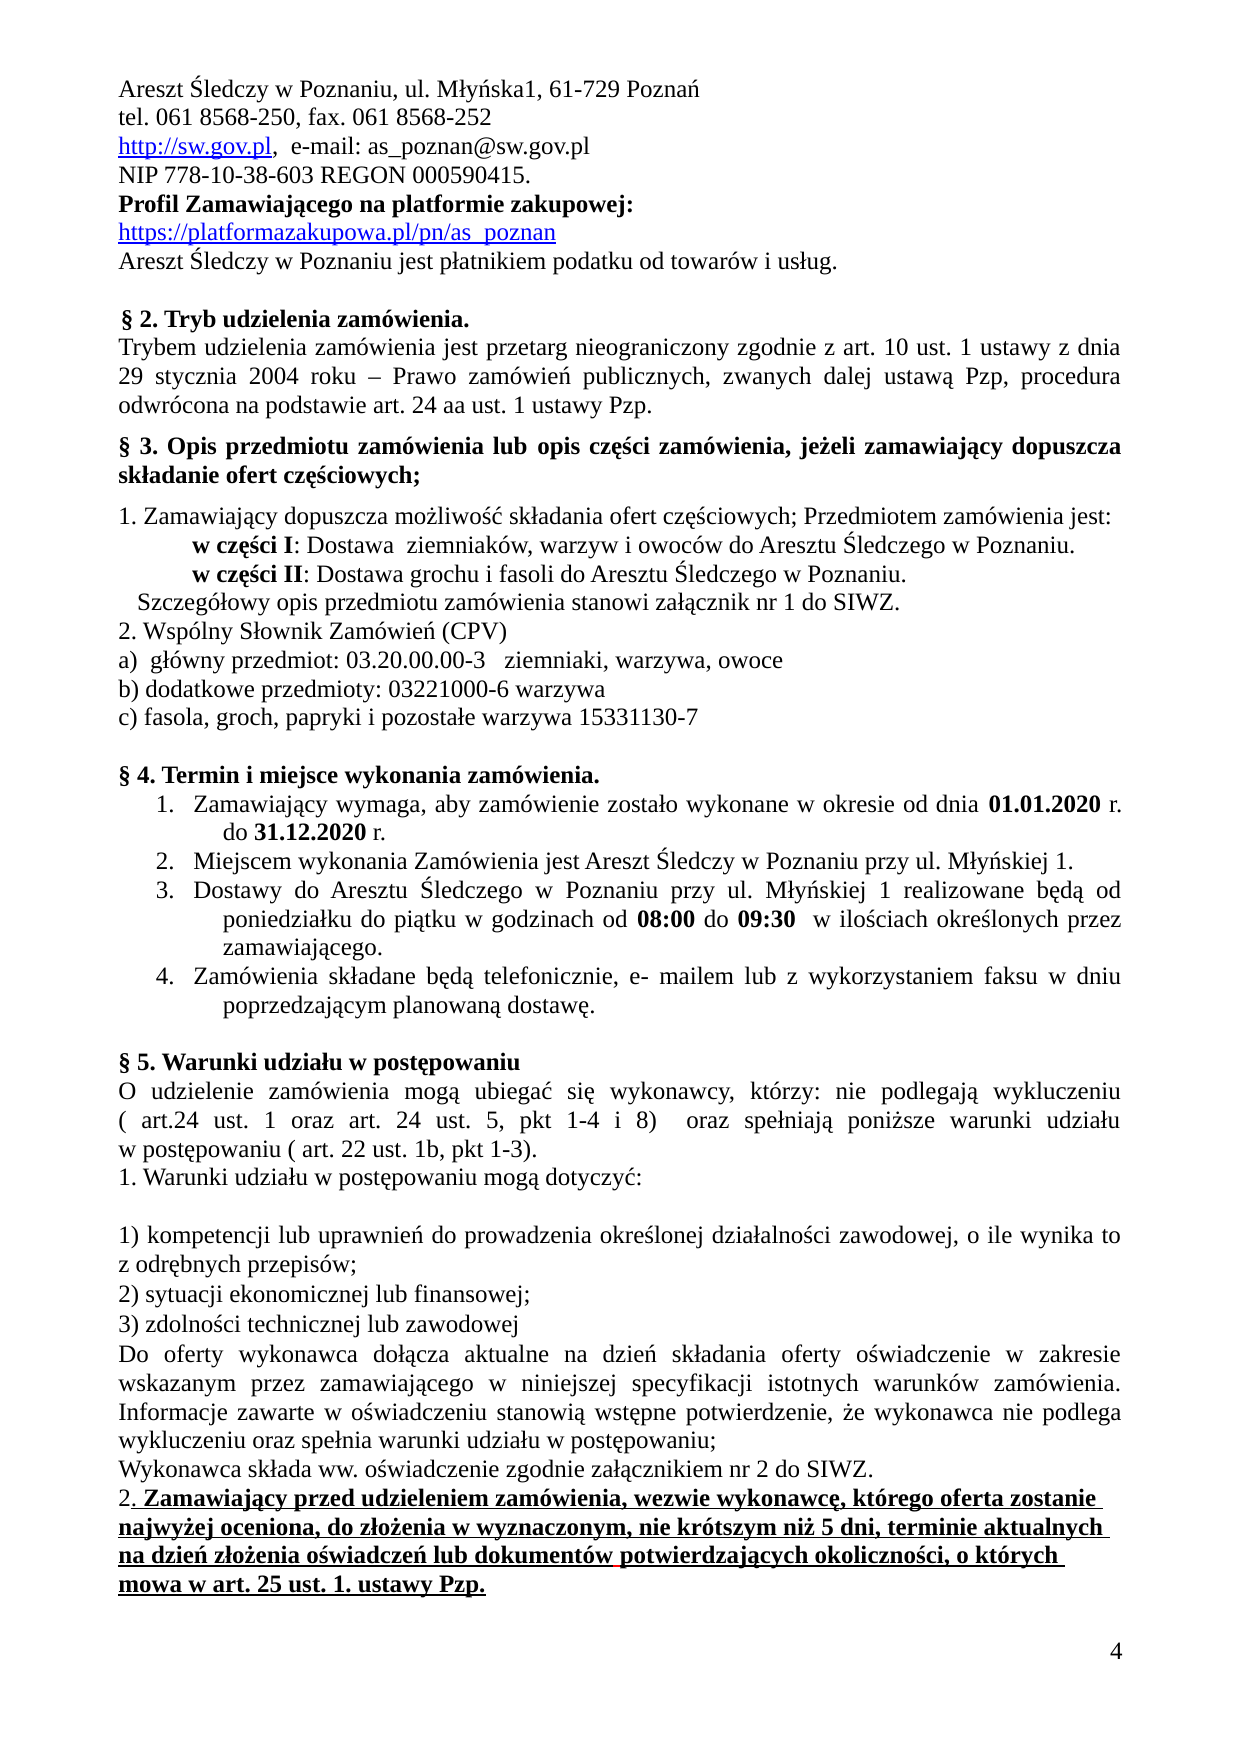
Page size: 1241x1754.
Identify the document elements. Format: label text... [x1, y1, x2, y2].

text O udzielenie zamówienia mogą ubiegać się wykonawcy, którzy: nie podlegają wykluczeniu ( art.24 ust. 1 oraz art. 24 ust. 5, pkt 1-4 i 8) oraz spełniają poniższe warunki udziału w postępowaniu ( art. 22 ust. 1b, pkt 1-3). [118, 1076, 1122, 1162]
text tel. 061 8568-250, fax. 061 8568-252 [118, 102, 1122, 131]
text NIP 778-10-38-603 REGON 000590415. [118, 160, 1122, 189]
text 1. Warunki udziału w postępowaniu mogą dotyczyć: [118, 1162, 1122, 1191]
text w części II: Dostawa grochu i fasoli do Aresztu Śledczego w Poznaniu. [118, 559, 1122, 587]
text Profil Zamawiającego na platformie zakupowej: [118, 189, 1122, 217]
list Dostawy do Aresztu Śledczego w Poznaniu przy ul. Młyńskiej 1 realizowane będą od poniedziałku do piątku w godzinach od 08:00 do 09:30 w ilościach określonych przez zamawiającego. [156, 875, 1122, 961]
text § 5. Warunki udziału w postępowaniu [118, 1047, 1122, 1076]
text Trybem udzielenia zamówienia jest przetarg nieograniczony zgodnie z art. 10 ust. 1 ustawy z dnia 29 stycznia 2004 roku – Prawo zamówień publicznych, zwanych dalej ustawą Pzp, procedura odwrócona na podstawie art. 24 aa ust. 1 ustawy Pzp. [118, 332, 1122, 419]
text Areszt Śledczy w Poznaniu jest płatnikiem podatku od towarów i usług. [118, 246, 1122, 275]
text § 3. Opis przedmiotu zamówienia lub opis części zamówienia, jeżeli zamawiający dopuszcza składanie ofert częściowych; [118, 431, 1122, 489]
text § 4. Termin i miejsce wykonania zamówienia. [118, 760, 1122, 789]
text 1) kompetencji lub uprawnień do prowadzenia określonej działalności zawodowej, o ile wynika to z odrębnych przepisów; [118, 1220, 1122, 1277]
text a) główny przedmiot: 03.20.00.00-3 ziemniaki, warzywa, owoce [118, 645, 1122, 674]
list Zamawiający wymaga, aby zamówienie zostało wykonane w okresie od dnia 01.01.2020 r. do 31.12.2020 r. [156, 789, 1122, 846]
text Wykonawca składa ww. oświadczenie zgodnie załącznikiem nr 2 do SIWZ. [118, 1454, 1122, 1483]
subtitle § 2. Tryb udzielenia zamówienia. [121, 304, 1122, 332]
text 3) zdolności technicznej lub zawodowej [118, 1309, 1122, 1338]
text http://sw.gov.pl, e-mail: as_poznan@sw.gov.pl [118, 131, 1122, 160]
text Szczegółowy opis przedmiotu zamówienia stanowi załącznik nr 1 do SIWZ. [118, 587, 1122, 616]
list Miejscem wykonania Zamówienia jest Areszt Śledczy w Poznaniu przy ul. Młyńskiej 1. [156, 846, 1122, 875]
list Zamówienia składane będą telefonicznie, e- mailem lub z wykorzystaniem faksu w dniu poprzedzającym planowaną dostawę. [156, 961, 1122, 1019]
text 2) sytuacji ekonomicznej lub finansowej; [118, 1279, 1122, 1308]
text c) fasola, groch, papryki i pozostałe warzywa 15331130-7 [118, 702, 1122, 731]
text w części I: Dostawa ziemniaków, warzyw i owoców do Aresztu Śledczego w Poznaniu. [118, 530, 1122, 559]
text Areszt Śledczy w Poznaniu, ul. Młyńska1, 61-729 Poznań [118, 74, 1122, 102]
text Do oferty wykonawca dołącza aktualne na dzień składania oferty oświadczenie w zakresie wskazanym przez zamawiającego w niniejszej specyfikacji istotnych warunków zamówienia. Informacje zawarte w oświadczeniu stanowią wstępne potwierdzenie, że wykonawca nie podlega wykluczeniu oraz spełnia warunki udziału w postępowaniu; [118, 1339, 1122, 1454]
text 2. Wspólny Słownik Zamówień (CPV) [118, 616, 1122, 645]
text 1. Zamawiający dopuszcza możliwość składania ofert częściowych; Przedmiotem zamówienia jest: [118, 501, 1122, 530]
text 2. Zamawiający przed udzieleniem zamówienia, wezwie wykonawcę, którego oferta zostanie najwyżej oceniona, do złożenia w wyznaczonym, nie krótszym niż 5 dni, terminie aktualnych na dzień złożenia oświadczeń lub dokumentów potwierdzających okoliczności, o których mowa w art. 25 ust. 1. ustawy Pzp. [118, 1483, 1122, 1598]
text b) dodatkowe przedmioty: 03221000-6 warzywa [118, 674, 1122, 702]
text https://platformazakupowa.pl/pn/as_poznan [118, 217, 1122, 246]
